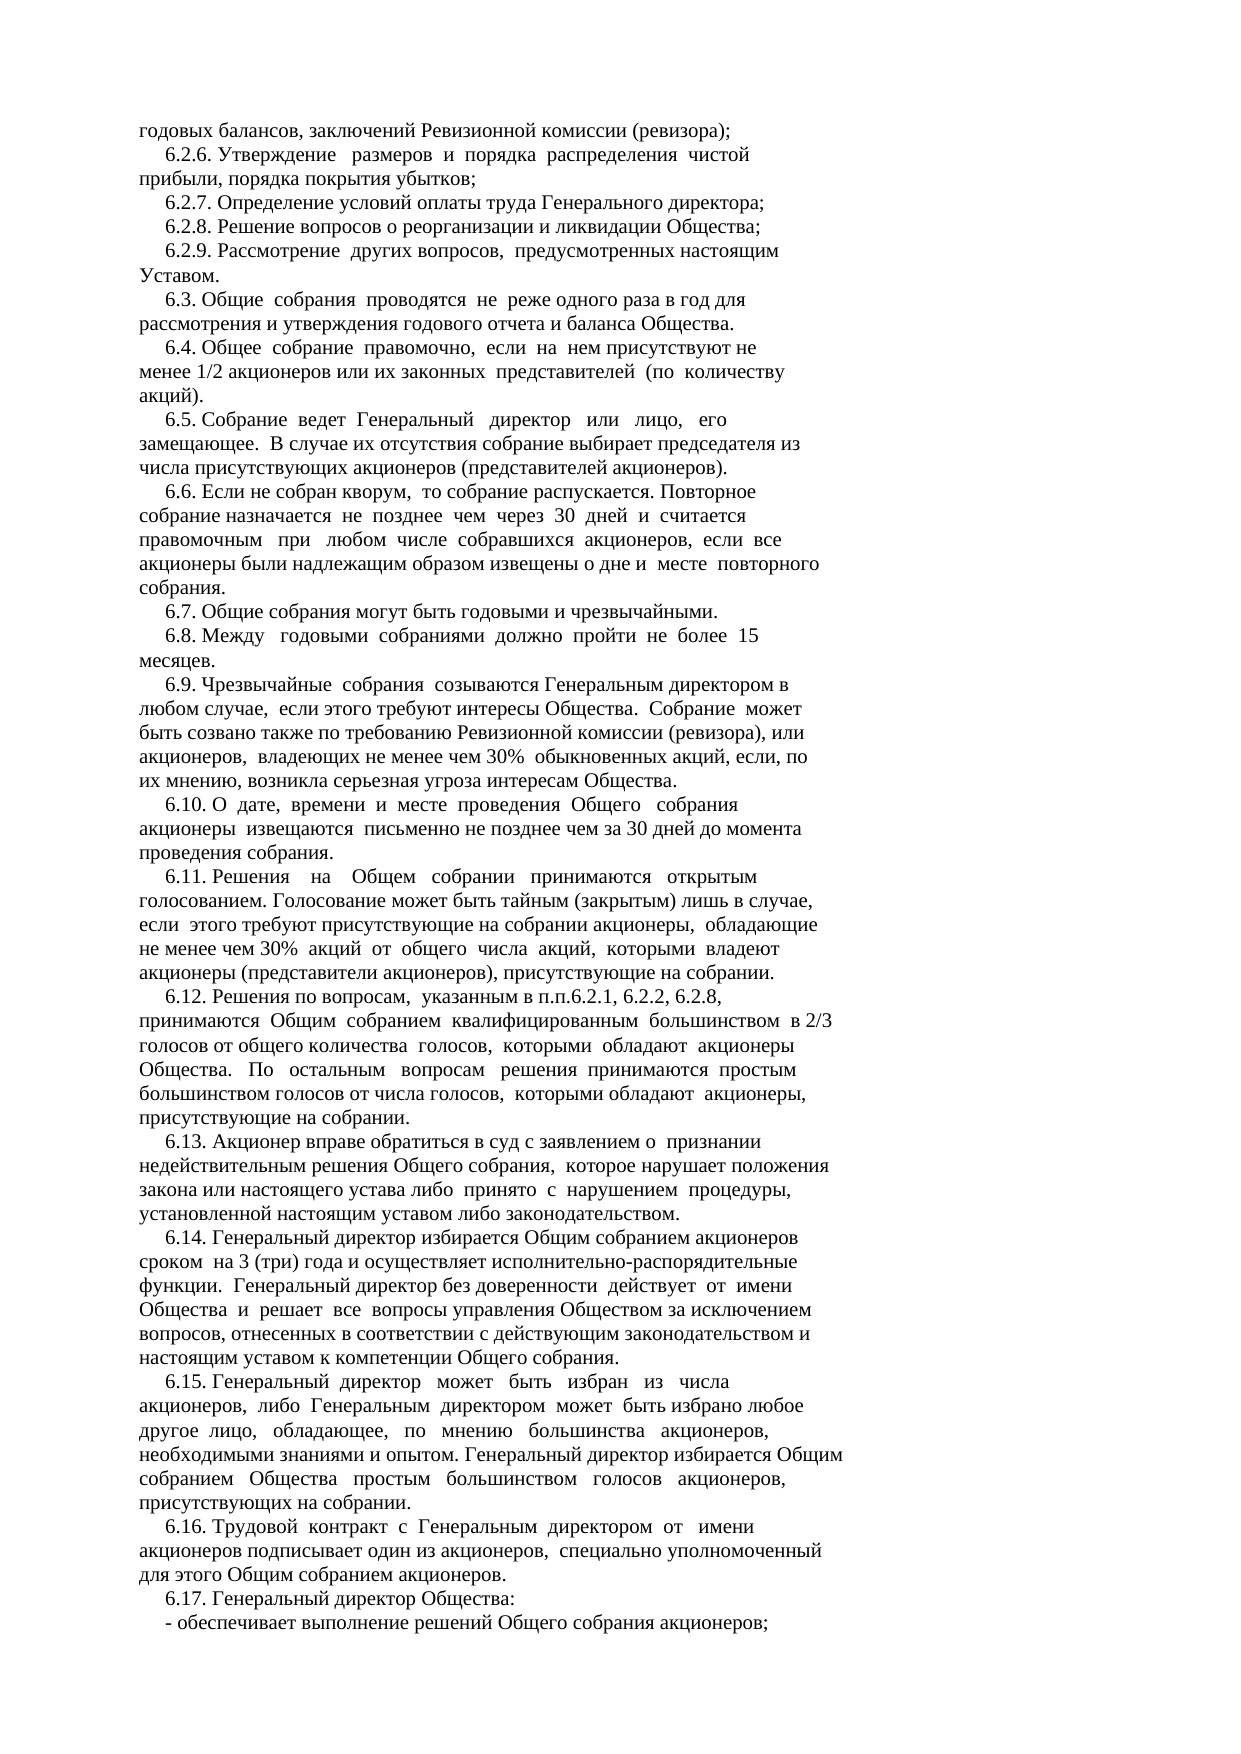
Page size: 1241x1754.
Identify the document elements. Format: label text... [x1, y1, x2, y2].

text числа присутствующих акционеров (представителей акционеров). [118, 455, 1122, 479]
text месяцев. [118, 647, 1122, 672]
text необходимыми знаниями и опытом. Генеральный директор избирается Общим [118, 1442, 1122, 1466]
text 6.4. Общее собрание правомочно, если на нем присутствуют не [118, 335, 1122, 359]
text прибыли, порядка покрытия убытков; [118, 166, 1122, 190]
text 6.2.8. Решение вопросов о реорганизации и ликвидации Общества; [118, 214, 1122, 238]
text Общества. По остальным вопросам решения принимаются простым [118, 1057, 1122, 1081]
text 6.7. Общие собрания могут быть годовыми и чрезвычайными. [118, 599, 1122, 623]
text 6.17. Генеральный директор Общества: [118, 1586, 1122, 1610]
text 6.2.6. Утверждение размеров и порядка распределения чистой [118, 142, 1122, 166]
text настоящим уставом к компетенции Общего собрания. [118, 1345, 1122, 1369]
text большинством голосов от числа голосов, которыми обладают акционеры, [118, 1081, 1122, 1105]
text 6.12. Решения по вопросам, указанным в п.п.6.2.1, 6.2.2, 6.2.8, [118, 984, 1122, 1008]
text собранием Общества простым большинством голосов акционеров, [118, 1466, 1122, 1490]
text 6.9. Чрезвычайные собрания созываются Генеральным директором в [118, 672, 1122, 696]
text акций). [118, 383, 1122, 407]
text 6.8. Между годовыми собраниями должно пройти не более 15 [118, 623, 1122, 647]
text акционеры были надлежащим образом извещены о дне и месте повторного [118, 551, 1122, 575]
text закона или настоящего устава либо принято с нарушением процедуры, [118, 1177, 1122, 1201]
text быть созвано также по требованию Ревизионной комиссии (ревизора), или [118, 720, 1122, 744]
text 6.3. Общие собрания проводятся не реже одного раза в год для [118, 287, 1122, 311]
text годовых балансов, заключений Ревизионной комиссии (ревизора); [118, 118, 1122, 142]
text функции. Генеральный директор без доверенности действует от имени [118, 1273, 1122, 1297]
text 6.15. Генеральный директор может быть избран из числа [118, 1369, 1122, 1393]
text голосов от общего количества голосов, которыми обладают акционеры [118, 1032, 1122, 1057]
text акционеры извещаются письменно не позднее чем за 30 дней до момента [118, 816, 1122, 840]
text сроком на 3 (три) года и осуществляет исполнительно-распорядительные [118, 1249, 1122, 1273]
text их мнению, возникла серьезная угроза интересам Общества. [118, 768, 1122, 792]
text присутствующие на собрании. [118, 1105, 1122, 1129]
text собрание назначается не позднее чем через 30 дней и считается [118, 503, 1122, 527]
text акционеров, либо Генеральным директором может быть избрано любое [118, 1393, 1122, 1417]
text - обеспечивает выполнение решений Общего собрания акционеров; [118, 1610, 1122, 1634]
text голосованием. Голосование может быть тайным (закрытым) лишь в случае, [118, 888, 1122, 912]
text 6.2.7. Определение условий оплаты труда Генерального директора; [118, 190, 1122, 214]
text любом случае, если этого требуют интересы Общества. Собрание может [118, 696, 1122, 720]
text не менее чем 30% акций от общего числа акций, которыми владеют [118, 936, 1122, 960]
text для этого Общим собранием акционеров. [118, 1562, 1122, 1586]
text акционеров подписывает один из акционеров, специально уполномоченный [118, 1538, 1122, 1562]
text акционеров, владеющих не менее чем 30% обыкновенных акций, если, по [118, 744, 1122, 768]
text если этого требуют присутствующие на собрании акционеры, обладающие [118, 912, 1122, 936]
text 6.14. Генеральный директор избирается Общим собранием акционеров [118, 1225, 1122, 1249]
text проведения собрания. [118, 840, 1122, 864]
text присутствующих на собрании. [118, 1490, 1122, 1514]
text 6.11. Решения на Общем собрании принимаются открытым [118, 864, 1122, 888]
text правомочным при любом числе собравшихся акционеров, если все [118, 527, 1122, 551]
text замещающее. В случае их отсутствия собрание выбирает председателя из [118, 431, 1122, 455]
text рассмотрения и утверждения годового отчета и баланса Общества. [118, 311, 1122, 335]
text вопросов, отнесенных в соответствии с действующим законодательством и [118, 1321, 1122, 1345]
text Уставом. [118, 262, 1122, 287]
text принимаются Общим собранием квалифицированным большинством в 2/3 [118, 1008, 1122, 1032]
text 6.13. Акционер вправе обратиться в суд с заявлением о признании [118, 1129, 1122, 1153]
text Общества и решает все вопросы управления Обществом за исключением [118, 1297, 1122, 1321]
text другое лицо, обладающее, по мнению большинства акционеров, [118, 1417, 1122, 1442]
text менее 1/2 акционеров или их законных представителей (по количеству [118, 359, 1122, 383]
text собрания. [118, 575, 1122, 599]
text установленной настоящим уставом либо законодательством. [118, 1201, 1122, 1225]
text 6.6. Если не собран кворум, то собрание распускается. Повторное [118, 479, 1122, 503]
text недействительным решения Общего собрания, которое нарушает положения [118, 1153, 1122, 1177]
text 6.5. Собрание ведет Генеральный директор или лицо, его [118, 407, 1122, 431]
text 6.2.9. Рассмотрение других вопросов, предусмотренных настоящим [118, 238, 1122, 262]
text акционеры (представители акционеров), присутствующие на собрании. [118, 960, 1122, 984]
text 6.16. Трудовой контракт с Генеральным директором от имени [118, 1514, 1122, 1538]
text 6.10. О дате, времени и месте проведения Общего собрания [118, 792, 1122, 816]
